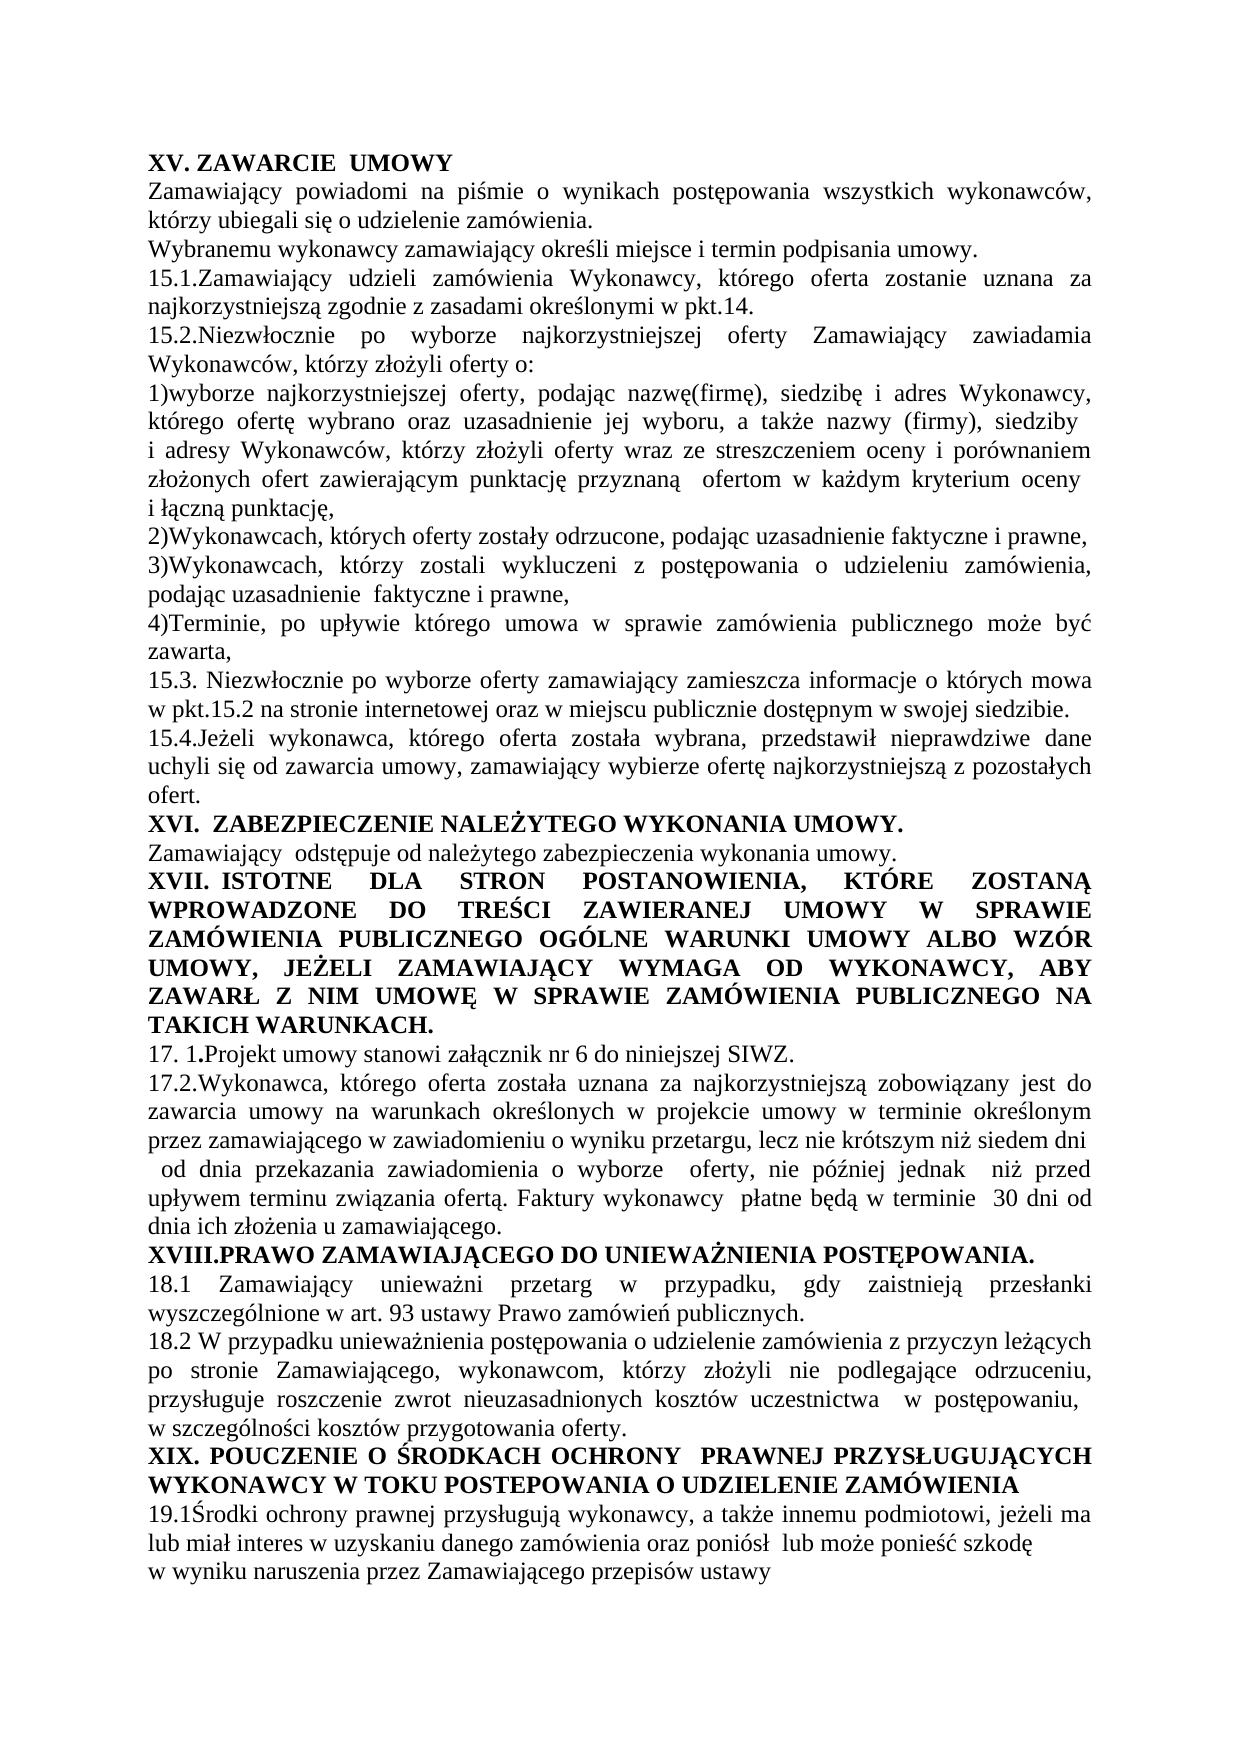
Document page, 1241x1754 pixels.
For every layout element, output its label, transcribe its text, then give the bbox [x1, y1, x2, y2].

text 15.1.Zamawiający udzieli zamówienia Wykonawcy, którego oferta zostanie uznana za najkorzystniejszą zgodnie z zasadami określonymi w pkt.14. [148, 263, 1093, 320]
text 18.2 W przypadku unieważnienia postępowania o udzielenie zamówienia z przyczyn leżących po stronie Zamawiającego, wykonawcom, którzy złożyli nie podlegające odrzuceniu, przysługuje roszczenie zwrot nieuzasadnionych kosztów uczestnictwa w postępowaniu, w szczególności kosztów przygotowania oferty. [148, 1326, 1093, 1441]
text 18.1 Zamawiający unieważni przetarg w przypadku, gdy zaistnieją przesłanki wyszczególnione w art. 93 ustawy Prawo zamówień publicznych. [148, 1269, 1093, 1326]
text 19.1Środki ochrony prawnej przysługują wykonawcy, a także innemu podmiotowi, jeżeli ma lub miał interes w uzyskaniu danego zamówienia oraz poniósł lub może ponieść szkodę [148, 1499, 1093, 1556]
text 3)Wykonawcach, którzy zostali wykluczeni z postępowania o udzieleniu zamówienia, podając uzasadnienie faktyczne i prawne, [148, 550, 1093, 608]
text 17.2.Wykonawca, którego oferta została uznana za najkorzystniejszą zobowiązany jest do zawarcia umowy na warunkach określonych w projekcie umowy w terminie określonym przez zamawiającego w zawiadomieniu o wyniku przetargu, lecz nie krótszym niż siedem dni [148, 1068, 1093, 1154]
text Zamawiający odstępuje od należytego zabezpieczenia wykonania umowy. [148, 838, 1093, 866]
text Wybranemu wykonawcy zamawiający określi miejsce i termin podpisania umowy. [148, 234, 1093, 263]
text 15.2.Niezwłocznie po wyborze najkorzystniejszej oferty Zamawiający zawiadamia Wykonawców, którzy złożyli oferty o: [148, 320, 1093, 378]
text 4)Terminie, po upływie którego umowa w sprawie zamówienia publicznego może być zawarta, [148, 608, 1093, 665]
text XVIII.PRAWO ZAMAWIAJĄCEGO DO UNIEWAŻNIENIA POSTĘPOWANIA. [148, 1240, 1093, 1269]
text Zamawiający powiadomi na piśmie o wynikach postępowania wszystkich wykonawców, którzy ubiegali się o udzielenie zamówienia. [148, 176, 1093, 234]
text 17. 1.Projekt umowy stanowi załącznik nr 6 do niniejszej SIWZ. [148, 1039, 1093, 1068]
text od dnia przekazania zawiadomienia o wyborze oferty, nie później jednak niż przed upływem terminu związania ofertą. Faktury wykonawcy płatne będą w terminie 30 dni od dnia ich złożenia u zamawiającego. [148, 1154, 1093, 1240]
text 1)wyborze najkorzystniejszej oferty, podając nazwę(firmę), siedzibę i adres Wykonawcy, którego ofertę wybrano oraz uzasadnienie jej wyboru, a także nazwy (firmy), siedziby i adresy Wykonawców, którzy złożyli oferty wraz ze streszczeniem oceny i porównaniem złożonych ofert zawierającym punktację przyznaną ofertom w każdym kryterium oceny i łączną punktację, [148, 378, 1093, 521]
text 2)Wykonawcach, których oferty zostały odrzucone, podając uzasadnienie faktyczne i prawne, [148, 521, 1093, 550]
text 15.4.Jeżeli wykonawca, którego oferta została wybrana, przedstawił nieprawdziwe dane uchyli się od zawarcia umowy, zamawiający wybierze ofertę najkorzystniejszą z pozostałych ofert. [148, 723, 1093, 809]
text w wyniku naruszenia przez Zamawiającego przepisów ustawy [148, 1556, 1093, 1585]
text XVI. ZABEZPIECZENIE NALEŻYTEGO WYKONANIA UMOWY. [148, 809, 1093, 838]
text XVII. ISTOTNE DLA STRON POSTANOWIENIA, KTÓRE ZOSTANĄ WPROWADZONE DO TREŚCI ZAWIERANEJ UMOWY W SPRAWIE ZAMÓWIENIA PUBLICZNEGO OGÓLNE WARUNKI UMOWY ALBO WZÓR UMOWY, JEŻELI ZAMAWIAJĄCY WYMAGA OD WYKONAWCY, ABY ZAWARŁ Z NIM UMOWĘ W SPRAWIE ZAMÓWIENIA PUBLICZNEGO NA TAKICH WARUNKACH. [148, 866, 1093, 1039]
text XIX. POUCZENIE O ŚRODKACH OCHRONY PRAWNEJ PRZYSŁUGUJĄCYCH WYKONAWCY W TOKU POSTEPOWANIA O UDZIELENIE ZAMÓWIENIA [148, 1441, 1093, 1499]
text XV. ZAWARCIE UMOWY [148, 148, 1093, 176]
text 15.3. Niezwłocznie po wyborze oferty zamawiający zamieszcza informacje o których mowa w pkt.15.2 na stronie internetowej oraz w miejscu publicznie dostępnym w swojej siedzibie. [148, 665, 1093, 723]
